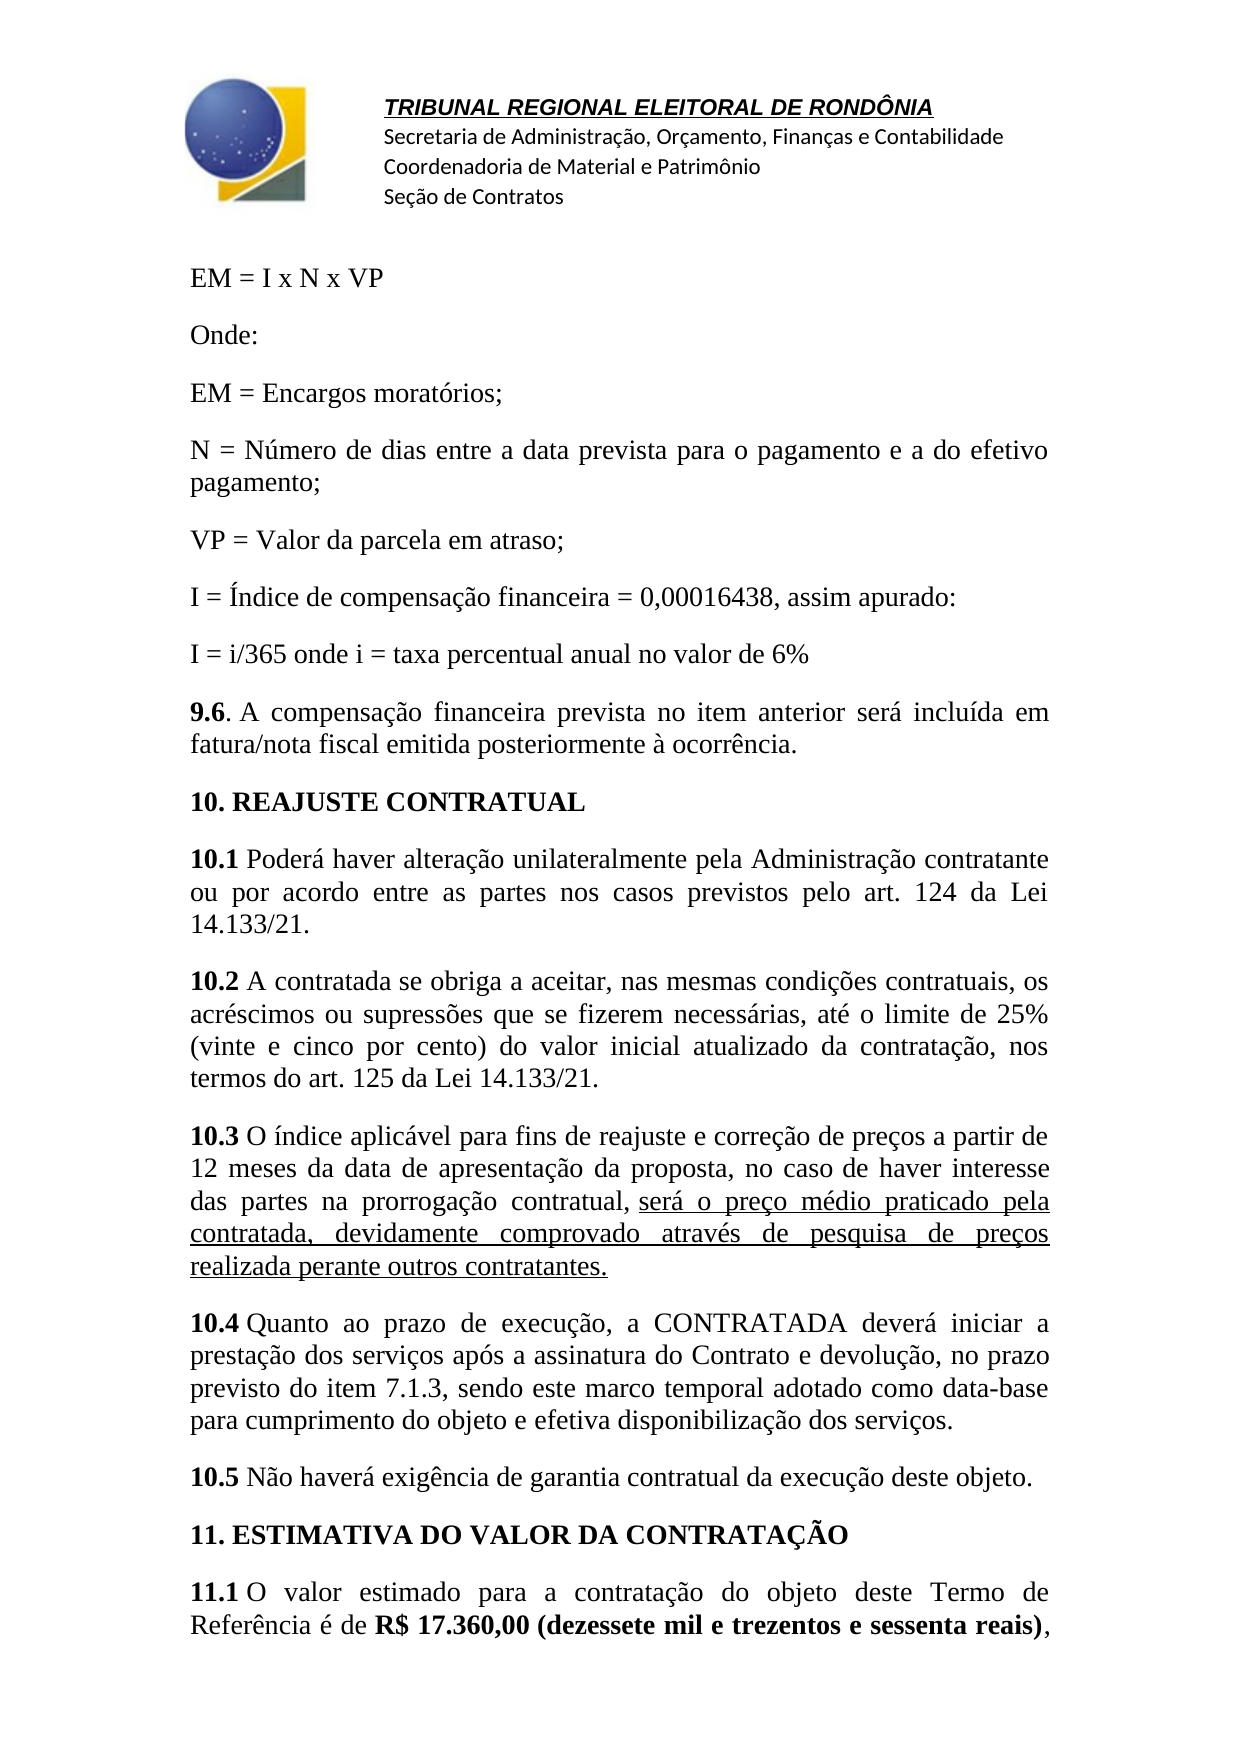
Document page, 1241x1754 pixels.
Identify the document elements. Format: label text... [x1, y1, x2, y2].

text I = i/365 onde i = taxa percentual anual no valor de 6% [190, 638, 1051, 670]
text Onde: [190, 318, 1051, 351]
text 10.2 A contratada se obriga a aceitar, nas mesmas condições contratuais, os acréscimos ou supressões que se fizerem necessárias, até o limite de 25% (vinte e cinco por cento) do valor inicial atualizado da contratação, nos termos do art. 125 da Lei 14.133/21. [190, 964, 1051, 1094]
text VP = Valor da parcela em atraso; [190, 523, 1051, 555]
text 11. ESTIMATIVA DO VALOR DA CONTRATAÇÃO [190, 1518, 1051, 1550]
text EM = I x N x VP [190, 261, 1051, 293]
text EM = Encargos moratórios; [190, 376, 1051, 408]
text I = Índice de compensação financeira = 0,00016438, assim apurado: [190, 580, 1051, 613]
text 11.1 O valor estimado para a contratação do objeto deste Termo de Referência é de R$ 17.360,00 (dezessete mil e trezentos e sessenta reais), [190, 1575, 1051, 1640]
text 10.5 Não haverá exigência de garantia contratual da execução deste objeto. [190, 1461, 1051, 1493]
text 10.3 O índice aplicável para fins de reajuste e correção de preços a partir de 12 meses da data de apresentação da proposta, no caso de haver interesse das partes na prorrogação contratual, será o preço médio praticado pela contratada, devidamente comprovado através de pesquisa de preços realizada perante outros contratantes. [190, 1119, 1051, 1281]
text 10. REAJUSTE CONTRATUAL [190, 785, 1051, 817]
text 10.1 Poderá haver alteração unilateralmente pela Administração contratante ou por acordo entre as partes nos casos previstos pelo art. 124 da Lei 14.133/21. [190, 842, 1051, 939]
text 9.6. A compensação financeira prevista no item anterior será incluída em fatura/nota fiscal emitida posteriormente à ocorrência. [190, 695, 1051, 760]
text N = Número de dias entre a data prevista para o pagamento e a do efetivo pagamento; [190, 433, 1051, 498]
text 10.4 Quanto ao prazo de execução, a CONTRATADA deverá iniciar a prestação dos serviços após a assinatura do Contrato e devolução, no prazo previsto do item 7.1.3, sendo este marco temporal adotado como data-base para cumprimento do objeto e efetiva disponibilização dos serviços. [190, 1306, 1051, 1436]
